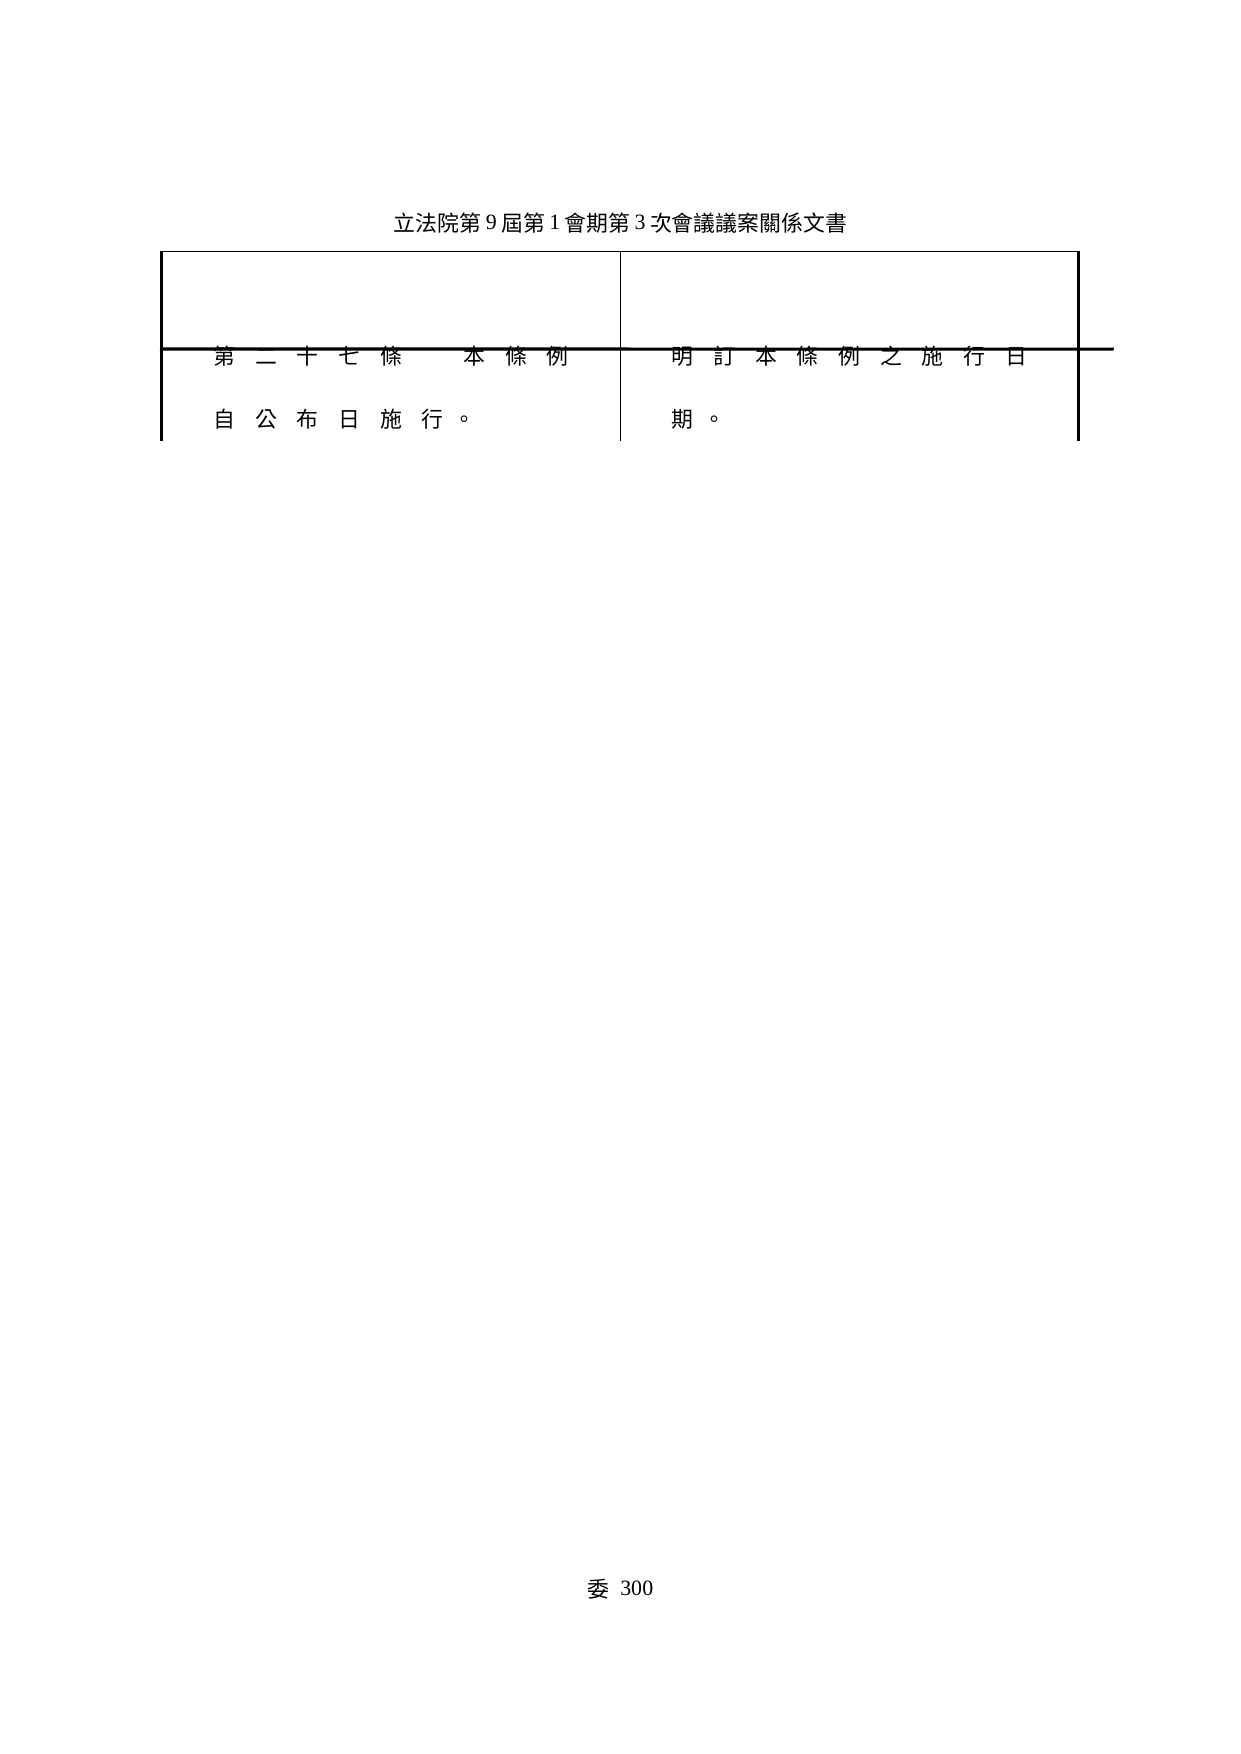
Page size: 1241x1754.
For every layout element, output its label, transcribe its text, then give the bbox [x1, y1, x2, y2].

table_cell 第二十七條 本條例自公布日施行。 [163, 351, 620, 441]
table_cell 明訂本條例之施行日期。 [621, 351, 1077, 441]
table_cell [621, 252, 1077, 347]
table_cell [163, 252, 620, 347]
